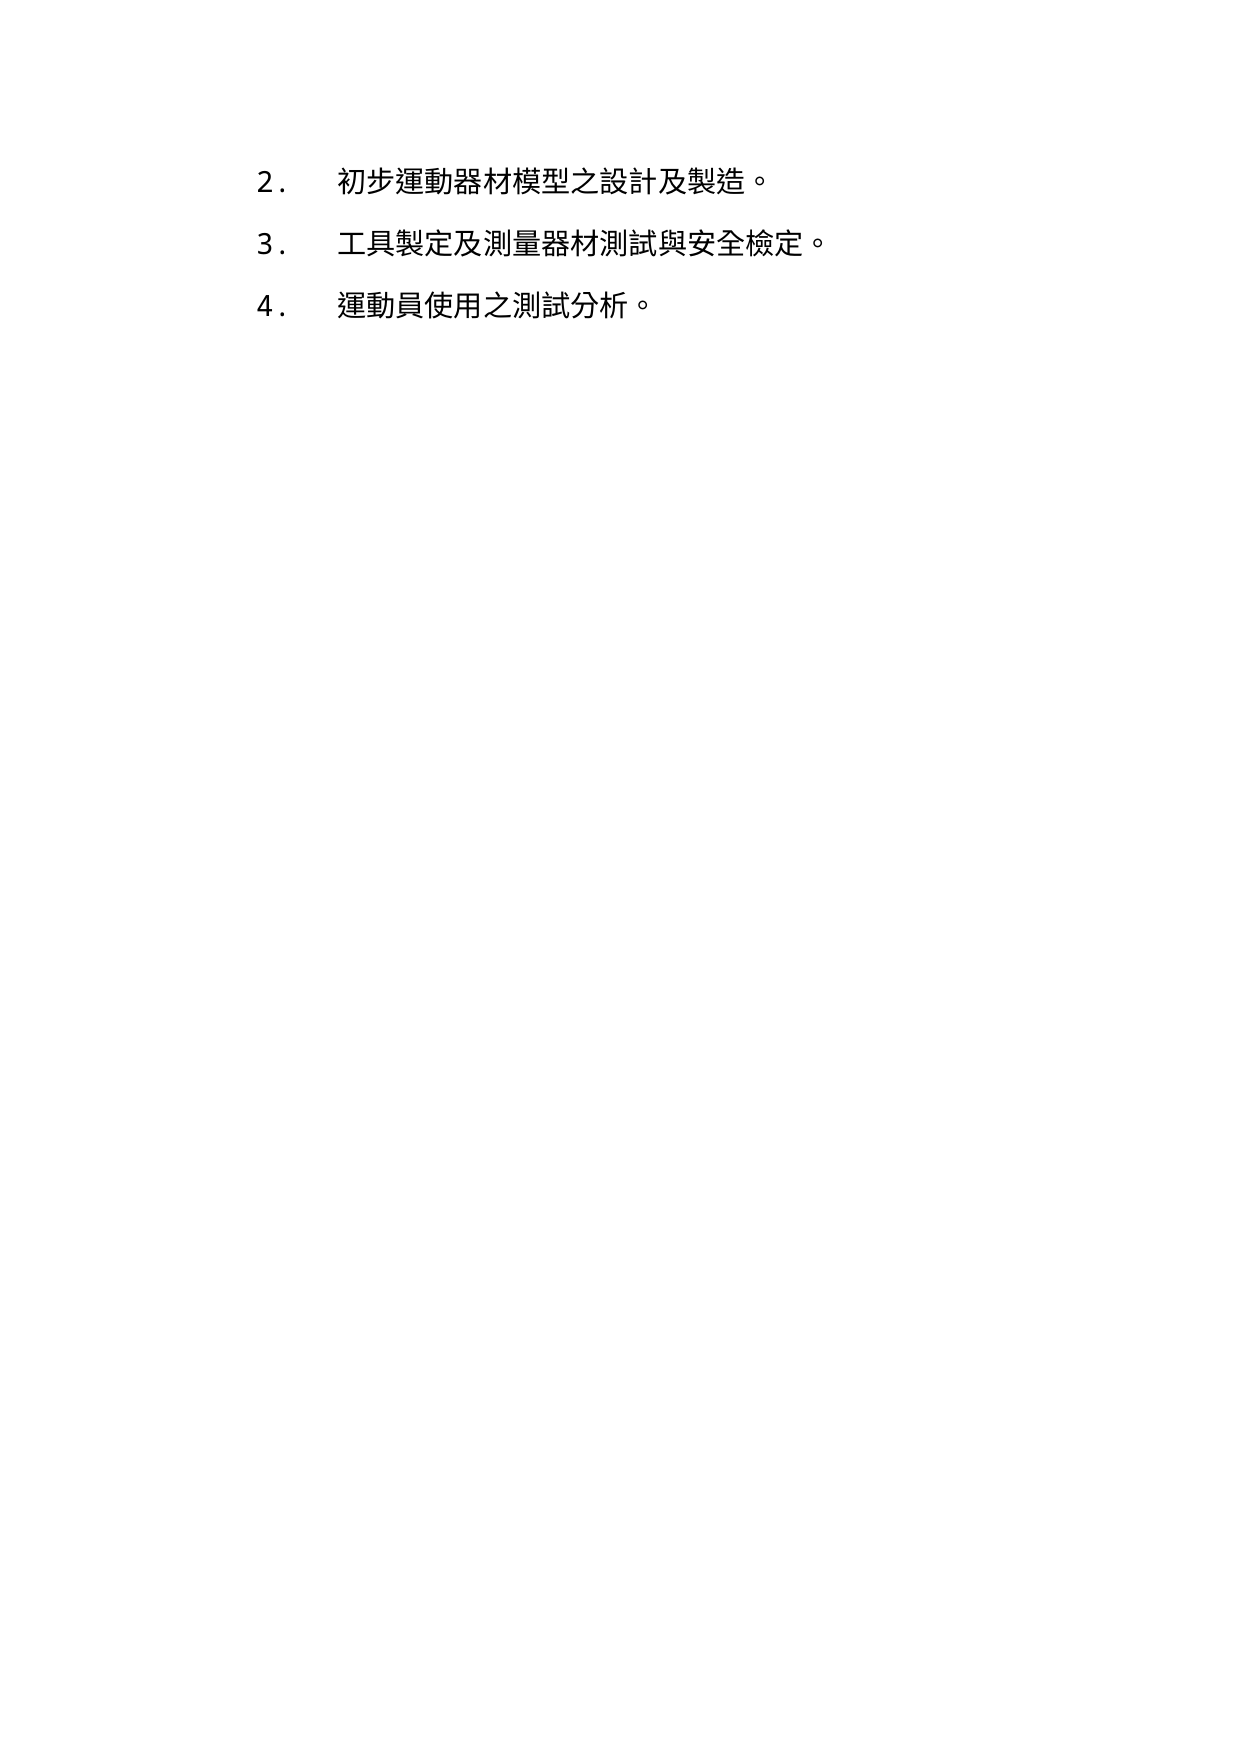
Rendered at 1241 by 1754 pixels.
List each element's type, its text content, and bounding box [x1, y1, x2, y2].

list 初步運動器材模型之設計及製造。 [256, 158, 1037, 201]
list 工具製定及測量器材測試與安全檢定。 [256, 220, 1037, 263]
list 運動員使用之測試分析。 [256, 283, 1037, 325]
